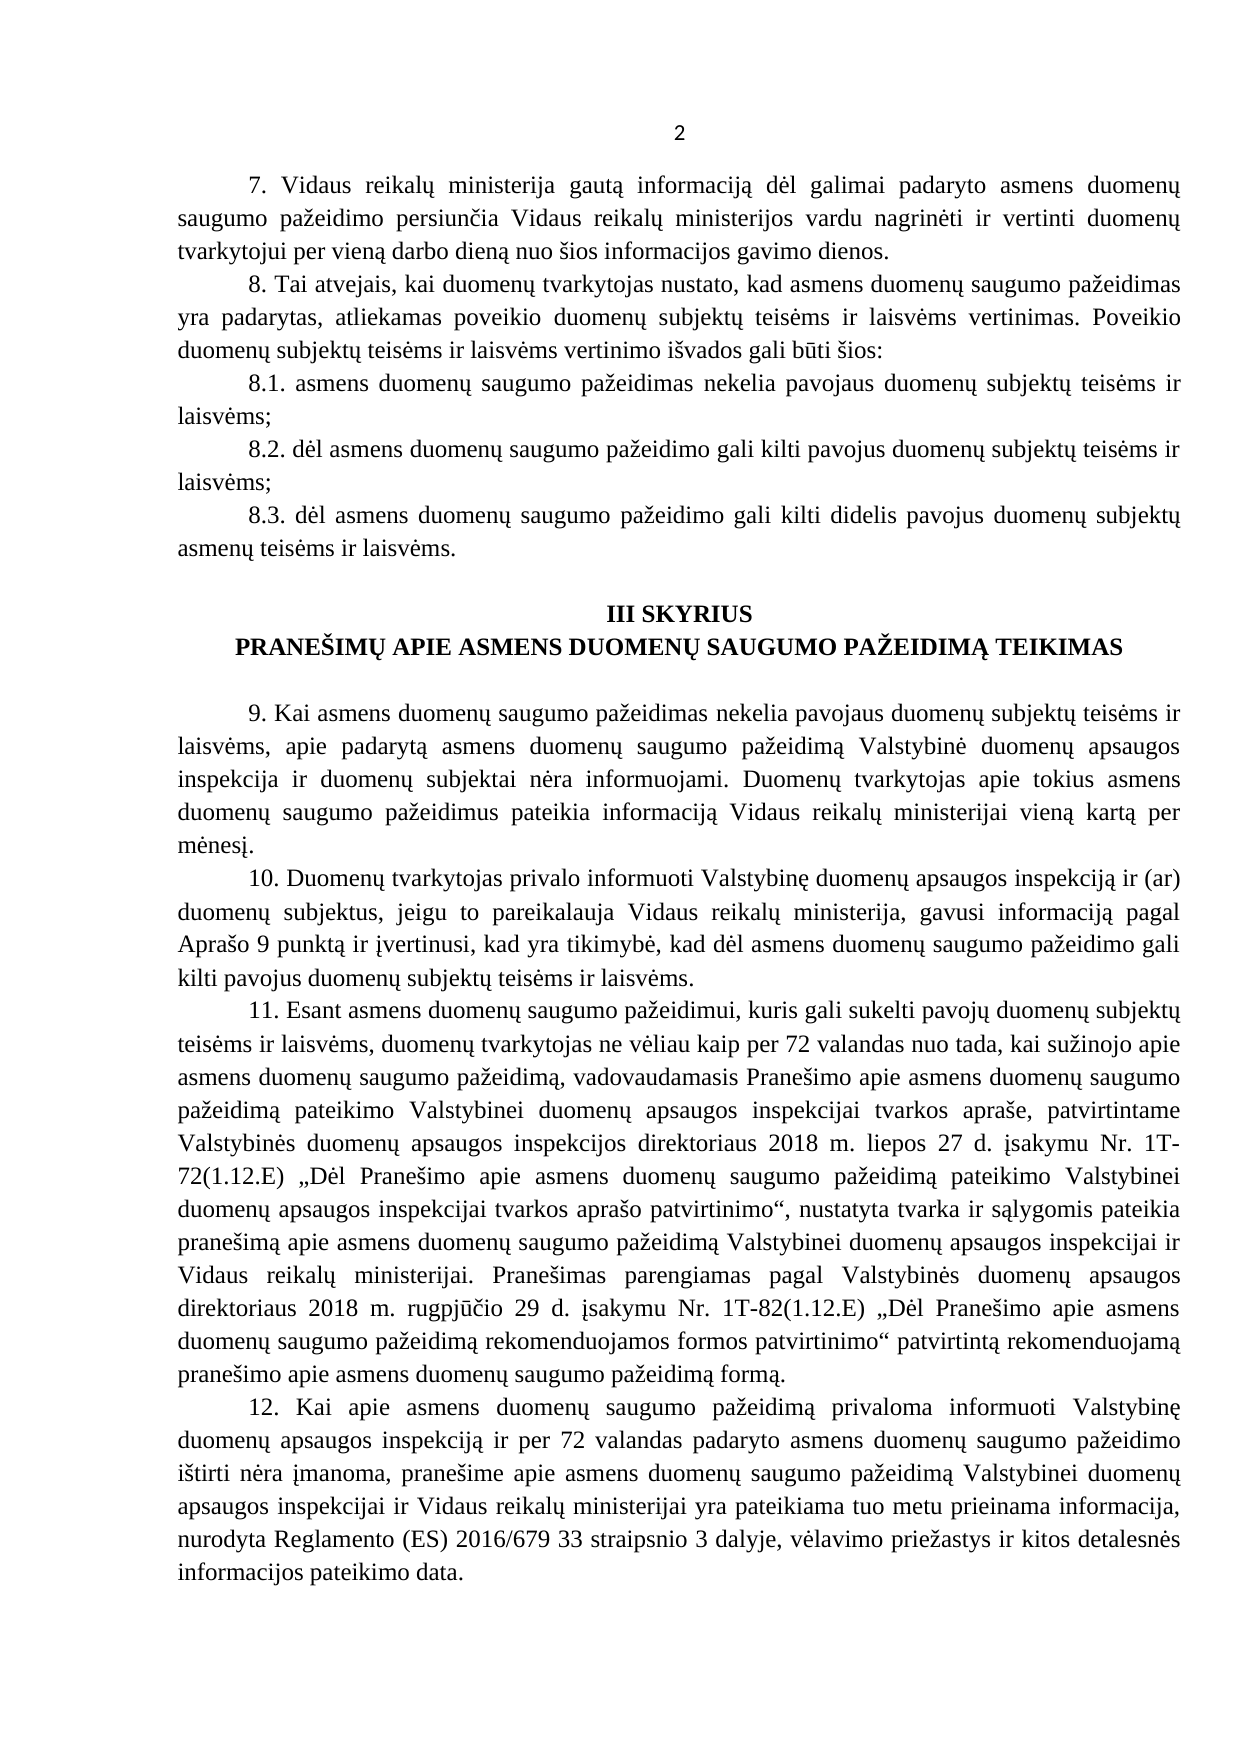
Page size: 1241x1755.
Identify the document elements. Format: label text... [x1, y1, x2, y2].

text 10. Duomenų tvarkytojas privalo informuoti Valstybinę duomenų apsaugos inspekciją ir (ar) duomenų subjektus, jeigu to pareikalauja Vidaus reikalų ministerija, gavusi informaciją pagal Aprašo 9 punktą ir įvertinusi, kad yra tikimybė, kad dėl asmens duomenų saugumo pažeidimo gali kilti pavojus duomenų subjektų teisėms ir laisvėms. [177, 863, 1181, 991]
text 11. Esant asmens duomenų saugumo pažeidimui, kuris gali sukelti pavojų duomenų subjektų teisėms ir laisvėms, duomenų tvarkytojas ne vėliau kaip per 72 valandas nuo tada, kai sužinojo apie asmens duomenų saugumo pažeidimą, vadovaudamasis Pranešimo apie asmens duomenų saugumo pažeidimą pateikimo Valstybinei duomenų apsaugos inspekcijai tvarkos apraše, patvirtintame Valstybinės duomenų apsaugos inspekcijos direktoriaus 2018 m. liepos 27 d. įsakymu Nr. 1T-72(1.12.E) „Dėl Pranešimo apie asmens duomenų saugumo pažeidimą pateikimo Valstybinei duomenų apsaugos inspekcijai tvarkos aprašo patvirtinimo“, nustatyta tvarka ir sąlygomis pateikia pranešimą apie asmens duomenų saugumo pažeidimą Valstybinei duomenų apsaugos inspekcijai ir Vidaus reikalų ministerijai. Pranešimas parengiamas pagal Valstybinės duomenų apsaugos direktoriaus 2018 m. rugpjūčio 29 d. įsakymu Nr. 1T-82(1.12.E) „Dėl Pranešimo apie asmens duomenų saugumo pažeidimą rekomenduojamos formos patvirtinimo“ patvirtintą rekomenduojamą pranešimo apie asmens duomenų saugumo pažeidimą formą. [177, 996, 1181, 1388]
text III SKYRIUS [177, 599, 1181, 628]
text 8.3. dėl asmens duomenų saugumo pažeidimo gali kilti didelis pavojus duomenų subjektų asmenų teisėms ir laisvėms. [177, 500, 1181, 562]
text 9. Kai asmens duomenų saugumo pažeidimas nekelia pavojaus duomenų subjektų teisėms ir laisvėms, apie padarytą asmens duomenų saugumo pažeidimą Valstybinė duomenų apsaugos inspekcija ir duomenų subjektai nėra informuojami. Duomenų tvarkytojas apie tokius asmens duomenų saugumo pažeidimus pateikia informaciją Vidaus reikalų ministerijai vieną kartą per mėnesį. [177, 698, 1181, 859]
text 12. Kai apie asmens duomenų saugumo pažeidimą privaloma informuoti Valstybinę duomenų apsaugos inspekciją ir per 72 valandas padaryto asmens duomenų saugumo pažeidimo ištirti nėra įmanoma, pranešime apie asmens duomenų saugumo pažeidimą Valstybinei duomenų apsaugos inspekcijai ir Vidaus reikalų ministerijai yra pateikiama tuo metu prieinama informacija, nurodyta Reglamento (ES) 2016/679 33 straipsnio 3 dalyje, vėlavimo priežastys ir kitos detalesnės informacijos pateikimo data. [177, 1392, 1181, 1586]
text 8.2. dėl asmens duomenų saugumo pažeidimo gali kilti pavojus duomenų subjektų teisėms ir laisvėms; [177, 434, 1181, 496]
text PRANEŠIMŲ APIE ASMENS DUOMENŲ SAUGUMO PAŽEIDIMĄ TEIKIMAS [177, 632, 1181, 661]
text 7. Vidaus reikalų ministerija gautą informaciją dėl galimai padaryto asmens duomenų saugumo pažeidimo persiunčia Vidaus reikalų ministerijos vardu nagrinėti ir vertinti duomenų tvarkytojui per vieną darbo dieną nuo šios informacijos gavimo dienos. [177, 170, 1181, 265]
text 8. Tai atvejais, kai duomenų tvarkytojas nustato, kad asmens duomenų saugumo pažeidimas yra padarytas, atliekamas poveikio duomenų subjektų teisėms ir laisvėms vertinimas. Poveikio duomenų subjektų teisėms ir laisvėms vertinimo išvados gali būti šios: [177, 269, 1181, 364]
text 8.1. asmens duomenų saugumo pažeidimas nekelia pavojaus duomenų subjektų teisėms ir laisvėms; [177, 368, 1181, 430]
